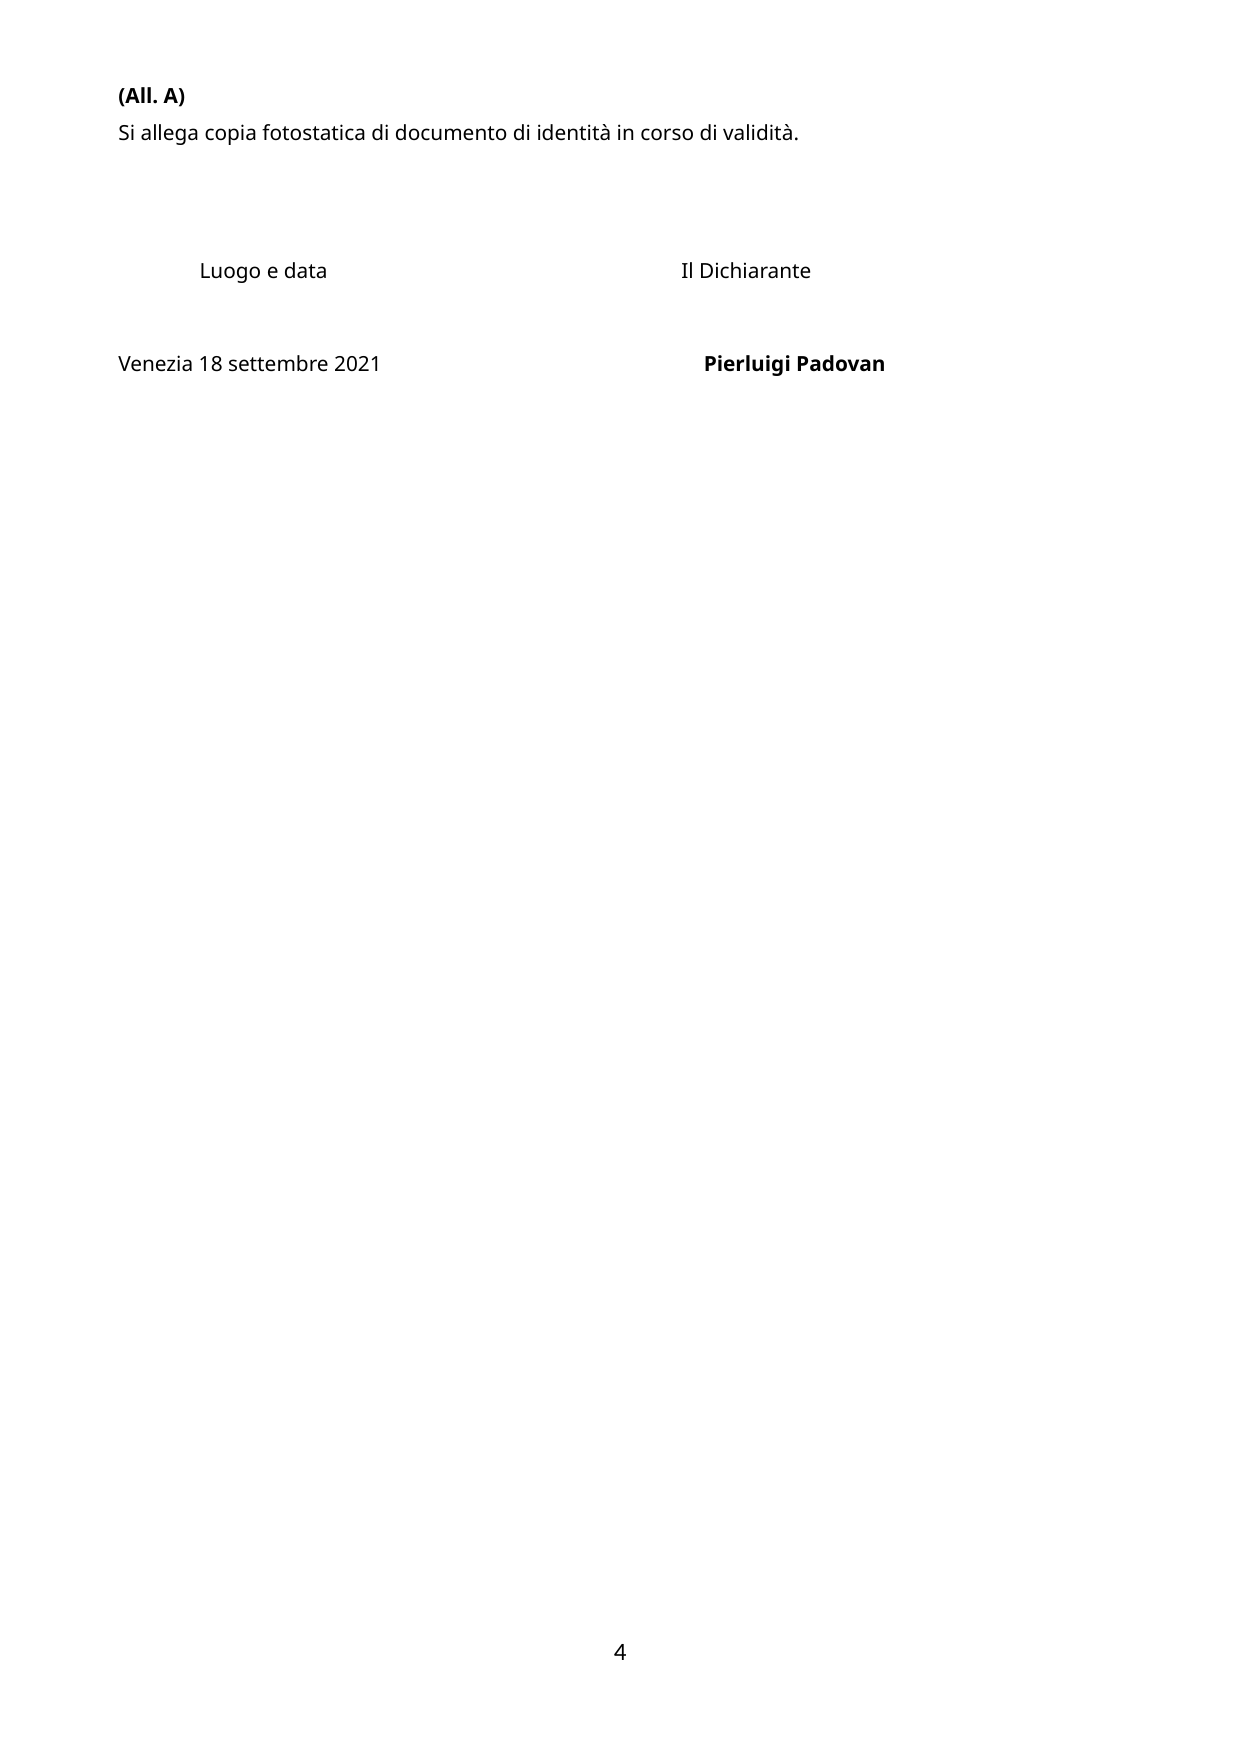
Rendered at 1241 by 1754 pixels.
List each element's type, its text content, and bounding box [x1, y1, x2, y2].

text Si allega copia fotostatica di documento di identità in corso di validità. [118, 118, 1122, 147]
text Luogo e data Il Dichiarante [118, 257, 1122, 285]
text Venezia 18 settembre 2021 Pierluigi Padovan [118, 349, 1122, 406]
